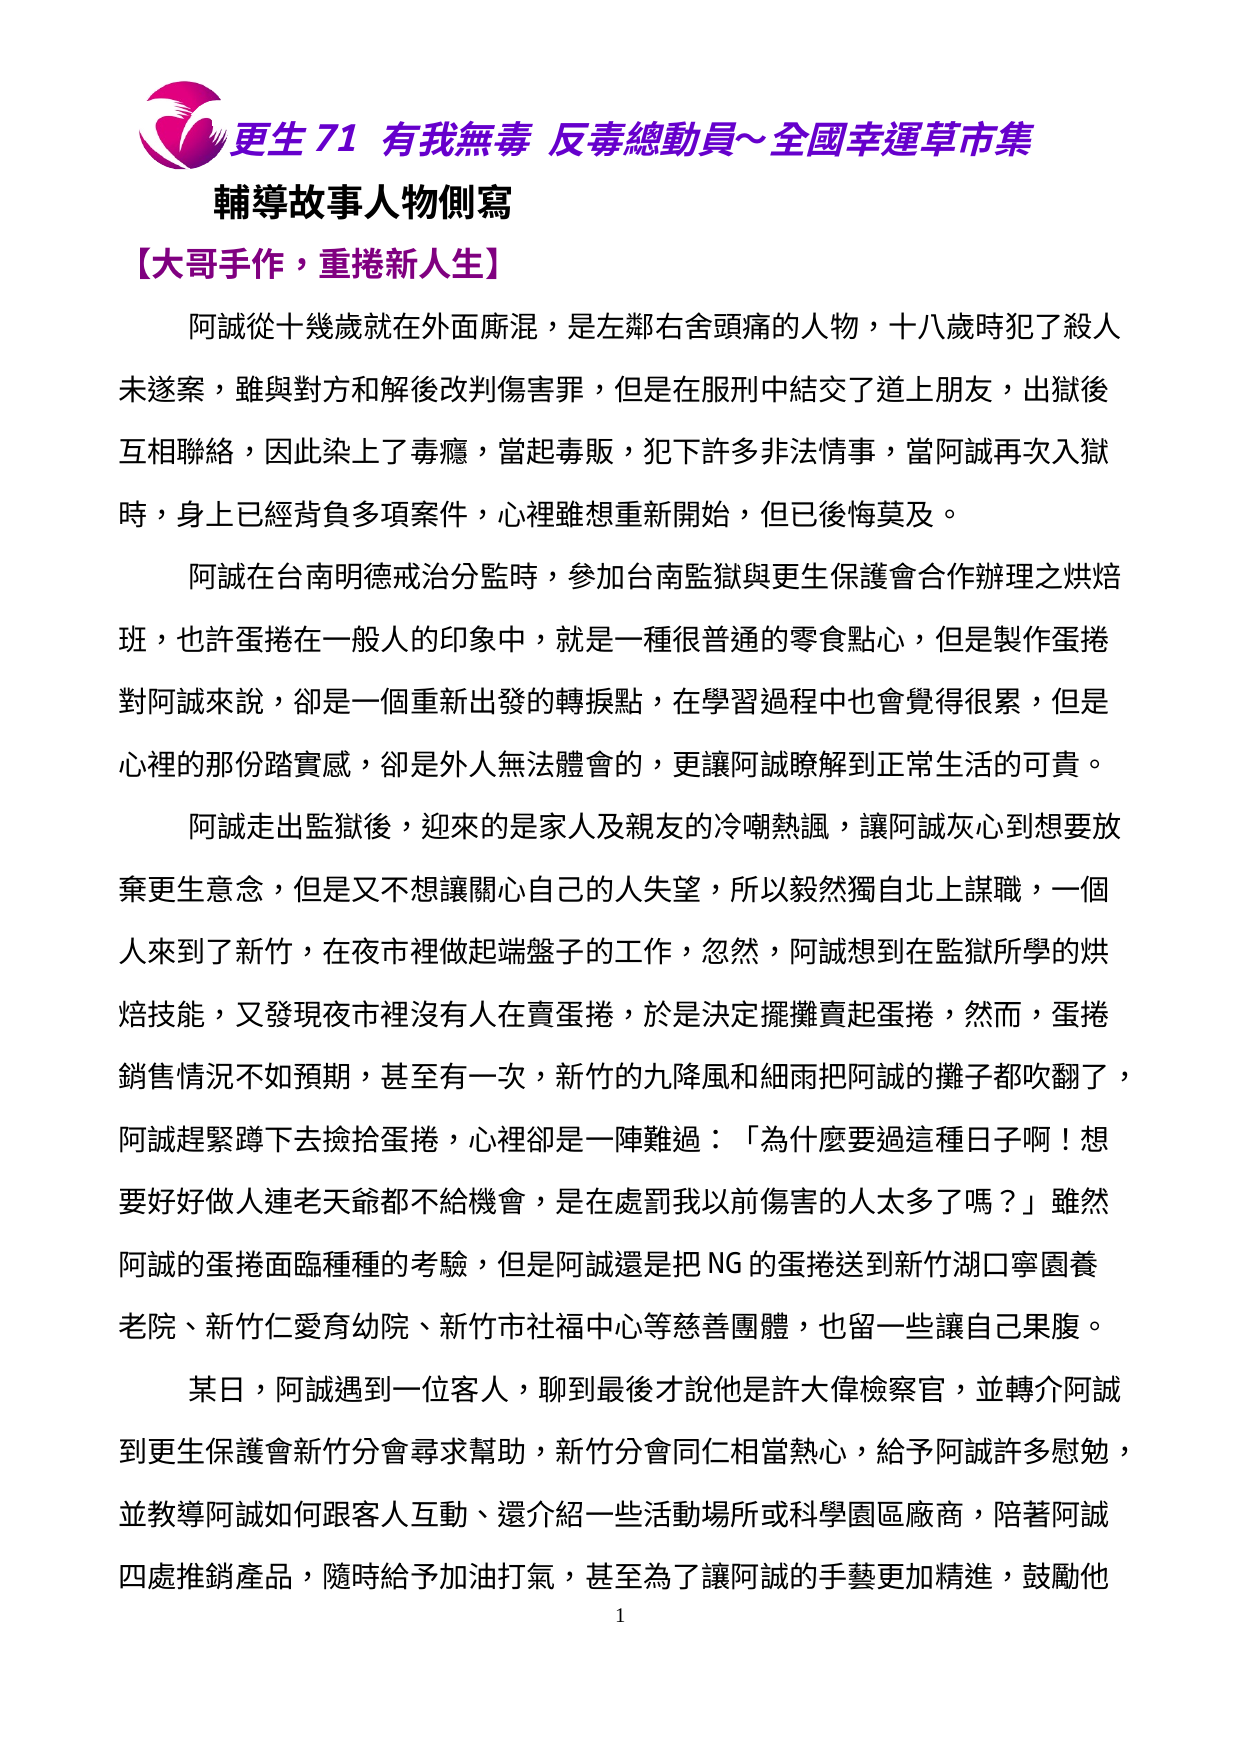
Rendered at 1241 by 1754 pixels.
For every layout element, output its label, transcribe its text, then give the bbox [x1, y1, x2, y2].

text 【大哥手作，重捲新人生】 [118, 221, 1122, 283]
text [118, 96, 177, 158]
text 更生71 有我無毒 反毒總動員〜全國幸運草市集 [192, 96, 1122, 158]
text 輔導故事人物側寫 [118, 158, 1122, 221]
text 阿誠從十幾歲就在外面廝混，是左鄰右舍頭痛的人物，十八歲時犯了殺人未遂案，雖與對方和解後改判傷害罪，但是在服刑中結交了道上朋友，出獄後互相聯絡，因此染上了毒癮，當起毒販，犯下許多非法情事，當阿誠再次入獄時，身上已經背負多項案件，心裡雖想重新開始，但已後悔莫及。 [118, 283, 1122, 533]
text 阿誠走出監獄後，迎來的是家人及親友的冷嘲熱諷，讓阿誠灰心到想要放棄更生意念，但是又不想讓關心自己的人失望，所以毅然獨自北上謀職，一個人來到了新竹，在夜市裡做起端盤子的工作，忽然，阿誠想到在監獄所學的烘焙技能，又發現夜市裡沒有人在賣蛋捲，於是決定擺攤賣起蛋捲，然而，蛋捲銷售情況不如預期，甚至有一次，新竹的九降風和細雨把阿誠的攤子都吹翻了，阿誠趕緊蹲下去撿拾蛋捲，心裡卻是一陣難過：「為什麼要過這種日子啊！想要好好做人連老天爺都不給機會，是在處罰我以前傷害的人太多了嗎？」雖然阿誠的蛋捲面臨種種的考驗，但是阿誠還是把NG的蛋捲送到新竹湖口寧園養老院、新竹仁愛育幼院、新竹市社福中心等慈善團體，也留一些讓自己果腹。 [118, 783, 1122, 1346]
text 阿誠在台南明德戒治分監時，參加台南監獄與更生保護會合作辦理之烘焙班，也許蛋捲在一般人的印象中，就是一種很普通的零食點心，但是製作蛋捲對阿誠來說，卻是一個重新出發的轉捩點，在學習過程中也會覺得很累，但是心裡的那份踏實感，卻是外人無法體會的，更讓阿誠瞭解到正常生活的可貴。 [118, 533, 1122, 783]
text 某日，阿誠遇到一位客人，聊到最後才說他是許大偉檢察官，並轉介阿誠到更生保護會新竹分會尋求幫助，新竹分會同仁相當熱心，給予阿誠許多慰勉，並教導阿誠如何跟客人互動、還介紹一些活動場所或科學園區廠商，陪著阿誠四處推銷產品，隨時給予加油打氣，甚至為了讓阿誠的手藝更加精進，鼓勵他到勞工處參加職訓、考取烘焙執照，繼而提供無息創業貸款，添購生財器具，助阿誠安心打拼事業。 [118, 1346, 1122, 1596]
